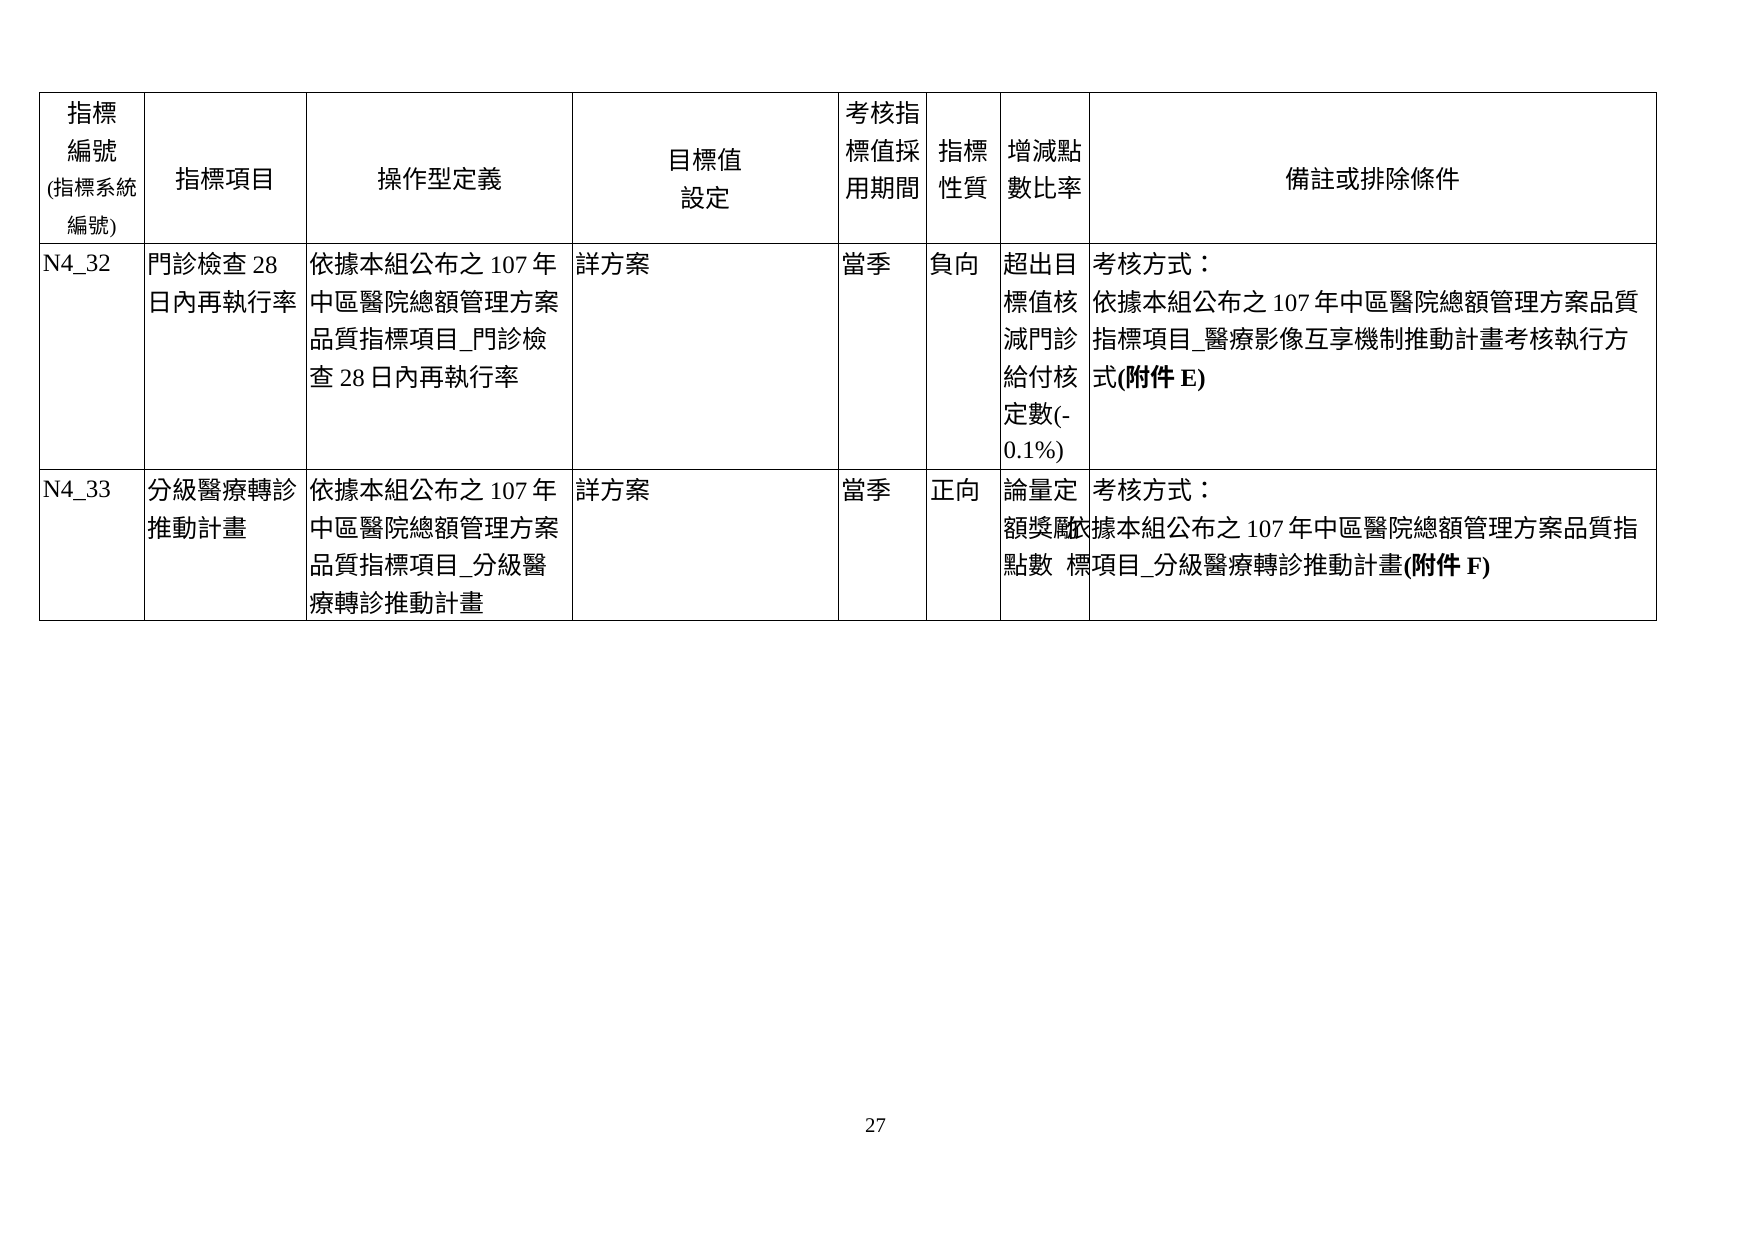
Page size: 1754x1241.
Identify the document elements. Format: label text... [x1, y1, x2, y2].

table_cell 考核方式： 依據本組公布之107年中區醫院總額管理方案品質指標項目_醫療影像互享機制推動計畫考核執行方式(附件E) [1090, 244, 1656, 469]
table_cell 正向 [927, 470, 1000, 620]
table_cell 依據本組公布之107年中區醫院總額管理方案品質指標項目_門診檢查28日內再執行率 [307, 244, 572, 469]
table_cell 考核方式： 依據本組公布之107年中區醫院總額管理方案品質指標項目_分級醫療轉診推動計畫(附件F) [1090, 470, 1656, 620]
table_header 目標值 設定 [573, 93, 838, 243]
table_cell 當季 [839, 470, 926, 620]
table_cell 依據本組公布之107年中區醫院總額管理方案品質指標項目_分級醫療轉診推動計畫 [307, 470, 572, 620]
table_cell 超出目標值核減門診給付核定數(-0.1%) [1001, 244, 1089, 469]
table_cell 門診檢查28日內再執行率 [145, 244, 306, 469]
table_header 指標 編號 (指標系統編號) [40, 93, 144, 243]
table_header 考核指標值採用期間 [839, 93, 926, 243]
table_header 指標項目 [145, 93, 306, 243]
table_cell 負向 [927, 244, 1000, 469]
table_cell N4_32 [40, 244, 144, 469]
table_header 操作型定義 [307, 93, 572, 243]
table_header 增減點數比率 [1001, 93, 1089, 243]
table_cell 分級醫療轉診推動計畫 [145, 470, 306, 620]
table_cell N4_33 [40, 470, 144, 620]
table_cell 詳方案 [573, 244, 838, 469]
table_cell 論量定額獎勵點數 [1001, 470, 1089, 620]
table_header 指標 性質 [927, 93, 1000, 243]
table_cell 當季 [839, 244, 926, 469]
table_header 備註或排除條件 [1090, 93, 1656, 243]
table_cell 詳方案 [573, 470, 838, 620]
